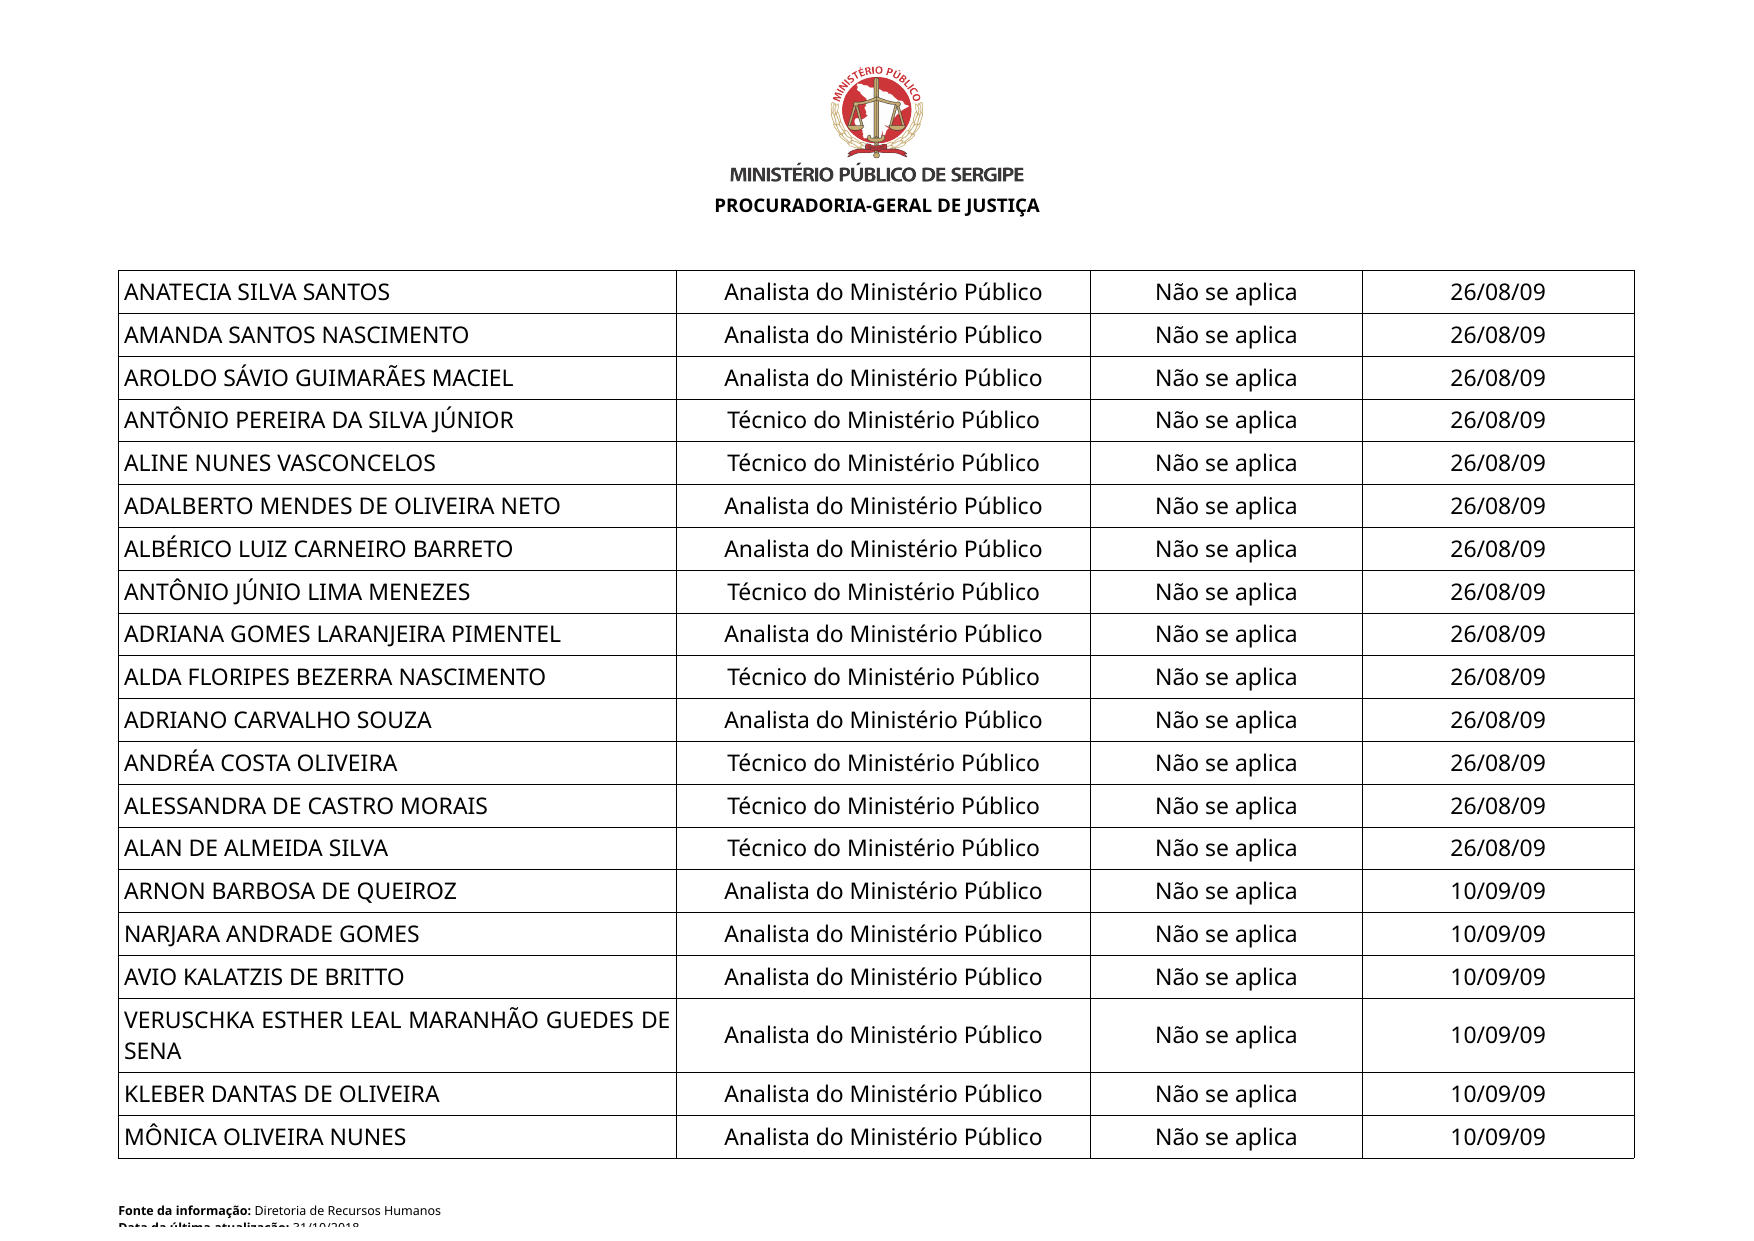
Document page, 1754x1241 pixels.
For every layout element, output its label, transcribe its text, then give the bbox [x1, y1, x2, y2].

table_cell Analista do Ministério Público [677, 314, 1090, 356]
table_cell Não se aplica [1091, 828, 1362, 869]
table_cell Não se aplica [1091, 614, 1362, 655]
table_cell Não se aplica [1091, 956, 1362, 998]
table_cell 26/08/09 [1363, 614, 1634, 655]
table_cell AROLDO SÁVIO GUIMARÃES MACIEL [119, 357, 676, 398]
table_cell 26/08/09 [1363, 271, 1634, 313]
table_cell ADRIANO CARVALHO SOUZA [119, 699, 676, 741]
table_cell 10/09/09 [1363, 1116, 1634, 1157]
table_cell Não se aplica [1091, 271, 1362, 313]
table_cell Técnico do Ministério Público [677, 400, 1090, 441]
table_cell ANATECIA SILVA SANTOS [119, 271, 676, 313]
table_cell Não se aplica [1091, 999, 1362, 1072]
table_cell ALBÉRICO LUIZ CARNEIRO BARRETO [119, 528, 676, 570]
table_cell Analista do Ministério Público [677, 956, 1090, 998]
table_cell Não se aplica [1091, 442, 1362, 484]
table_cell 26/08/09 [1363, 400, 1634, 441]
table_cell ADALBERTO MENDES DE OLIVEIRA NETO [119, 485, 676, 527]
table_cell Analista do Ministério Público [677, 614, 1090, 655]
table_cell ADRIANA GOMES LARANJEIRA PIMENTEL [119, 614, 676, 655]
picture [730, 66, 1024, 185]
table_cell AVIO KALATZIS DE BRITTO [119, 956, 676, 998]
table_cell Técnico do Ministério Público [677, 442, 1090, 484]
table_cell Analista do Ministério Público [677, 1073, 1090, 1115]
table_cell VERUSCHKA ESTHER LEAL MARANHÃO GUEDES DE SENA [119, 999, 676, 1072]
table_cell KLEBER DANTAS DE OLIVEIRA [119, 1073, 676, 1115]
table_cell MÔNICA OLIVEIRA NUNES [119, 1116, 676, 1157]
table_cell Não se aplica [1091, 870, 1362, 912]
table_cell Técnico do Ministério Público [677, 785, 1090, 827]
table_cell 26/08/09 [1363, 528, 1634, 570]
table_cell Analista do Ministério Público [677, 913, 1090, 955]
table_cell 10/09/09 [1363, 956, 1634, 998]
table_cell ARNON BARBOSA DE QUEIROZ [119, 870, 676, 912]
table_cell ALAN DE ALMEIDA SILVA [119, 828, 676, 869]
table_cell Não se aplica [1091, 1073, 1362, 1115]
table_cell Analista do Ministério Público [677, 271, 1090, 313]
table_cell Técnico do Ministério Público [677, 742, 1090, 784]
table_cell Não se aplica [1091, 314, 1362, 356]
table_cell 26/08/09 [1363, 785, 1634, 827]
table_cell 10/09/09 [1363, 913, 1634, 955]
table_cell Não se aplica [1091, 699, 1362, 741]
table_cell 26/08/09 [1363, 656, 1634, 698]
table_cell Técnico do Ministério Público [677, 571, 1090, 612]
table_cell 10/09/09 [1363, 870, 1634, 912]
table_cell ANTÔNIO PEREIRA DA SILVA JÚNIOR [119, 400, 676, 441]
table_cell 26/08/09 [1363, 828, 1634, 869]
table_cell Não se aplica [1091, 528, 1362, 570]
table_cell Analista do Ministério Público [677, 699, 1090, 741]
table_cell 10/09/09 [1363, 999, 1634, 1072]
table_cell Não se aplica [1091, 913, 1362, 955]
table_cell Não se aplica [1091, 571, 1362, 612]
table_cell Não se aplica [1091, 1116, 1362, 1157]
table_cell Técnico do Ministério Público [677, 656, 1090, 698]
table_cell Técnico do Ministério Público [677, 828, 1090, 869]
table_cell ALINE NUNES VASCONCELOS [119, 442, 676, 484]
table_cell 26/08/09 [1363, 314, 1634, 356]
table_cell 26/08/09 [1363, 442, 1634, 484]
table_cell 26/08/09 [1363, 485, 1634, 527]
table_cell Não se aplica [1091, 785, 1362, 827]
table_cell Não se aplica [1091, 400, 1362, 441]
table_cell 26/08/09 [1363, 357, 1634, 398]
table_cell Analista do Ministério Público [677, 1116, 1090, 1157]
table_cell Não se aplica [1091, 357, 1362, 398]
table_cell Não se aplica [1091, 485, 1362, 527]
table_cell Analista do Ministério Público [677, 357, 1090, 398]
table_cell 26/08/09 [1363, 742, 1634, 784]
table_cell 26/08/09 [1363, 699, 1634, 741]
table_cell AMANDA SANTOS NASCIMENTO [119, 314, 676, 356]
table_cell Não se aplica [1091, 656, 1362, 698]
table_cell NARJARA ANDRADE GOMES [119, 913, 676, 955]
table_cell Analista do Ministério Público [677, 528, 1090, 570]
table_cell 10/09/09 [1363, 1073, 1634, 1115]
table_cell Analista do Ministério Público [677, 485, 1090, 527]
table_cell Analista do Ministério Público [677, 870, 1090, 912]
table_cell 26/08/09 [1363, 571, 1634, 612]
table_cell ALDA FLORIPES BEZERRA NASCIMENTO [119, 656, 676, 698]
table_cell ANTÔNIO JÚNIO LIMA MENEZES [119, 571, 676, 612]
table_cell ALESSANDRA DE CASTRO MORAIS [119, 785, 676, 827]
table_cell Não se aplica [1091, 742, 1362, 784]
table_cell Analista do Ministério Público [677, 999, 1090, 1072]
table_cell ANDRÉA COSTA OLIVEIRA [119, 742, 676, 784]
